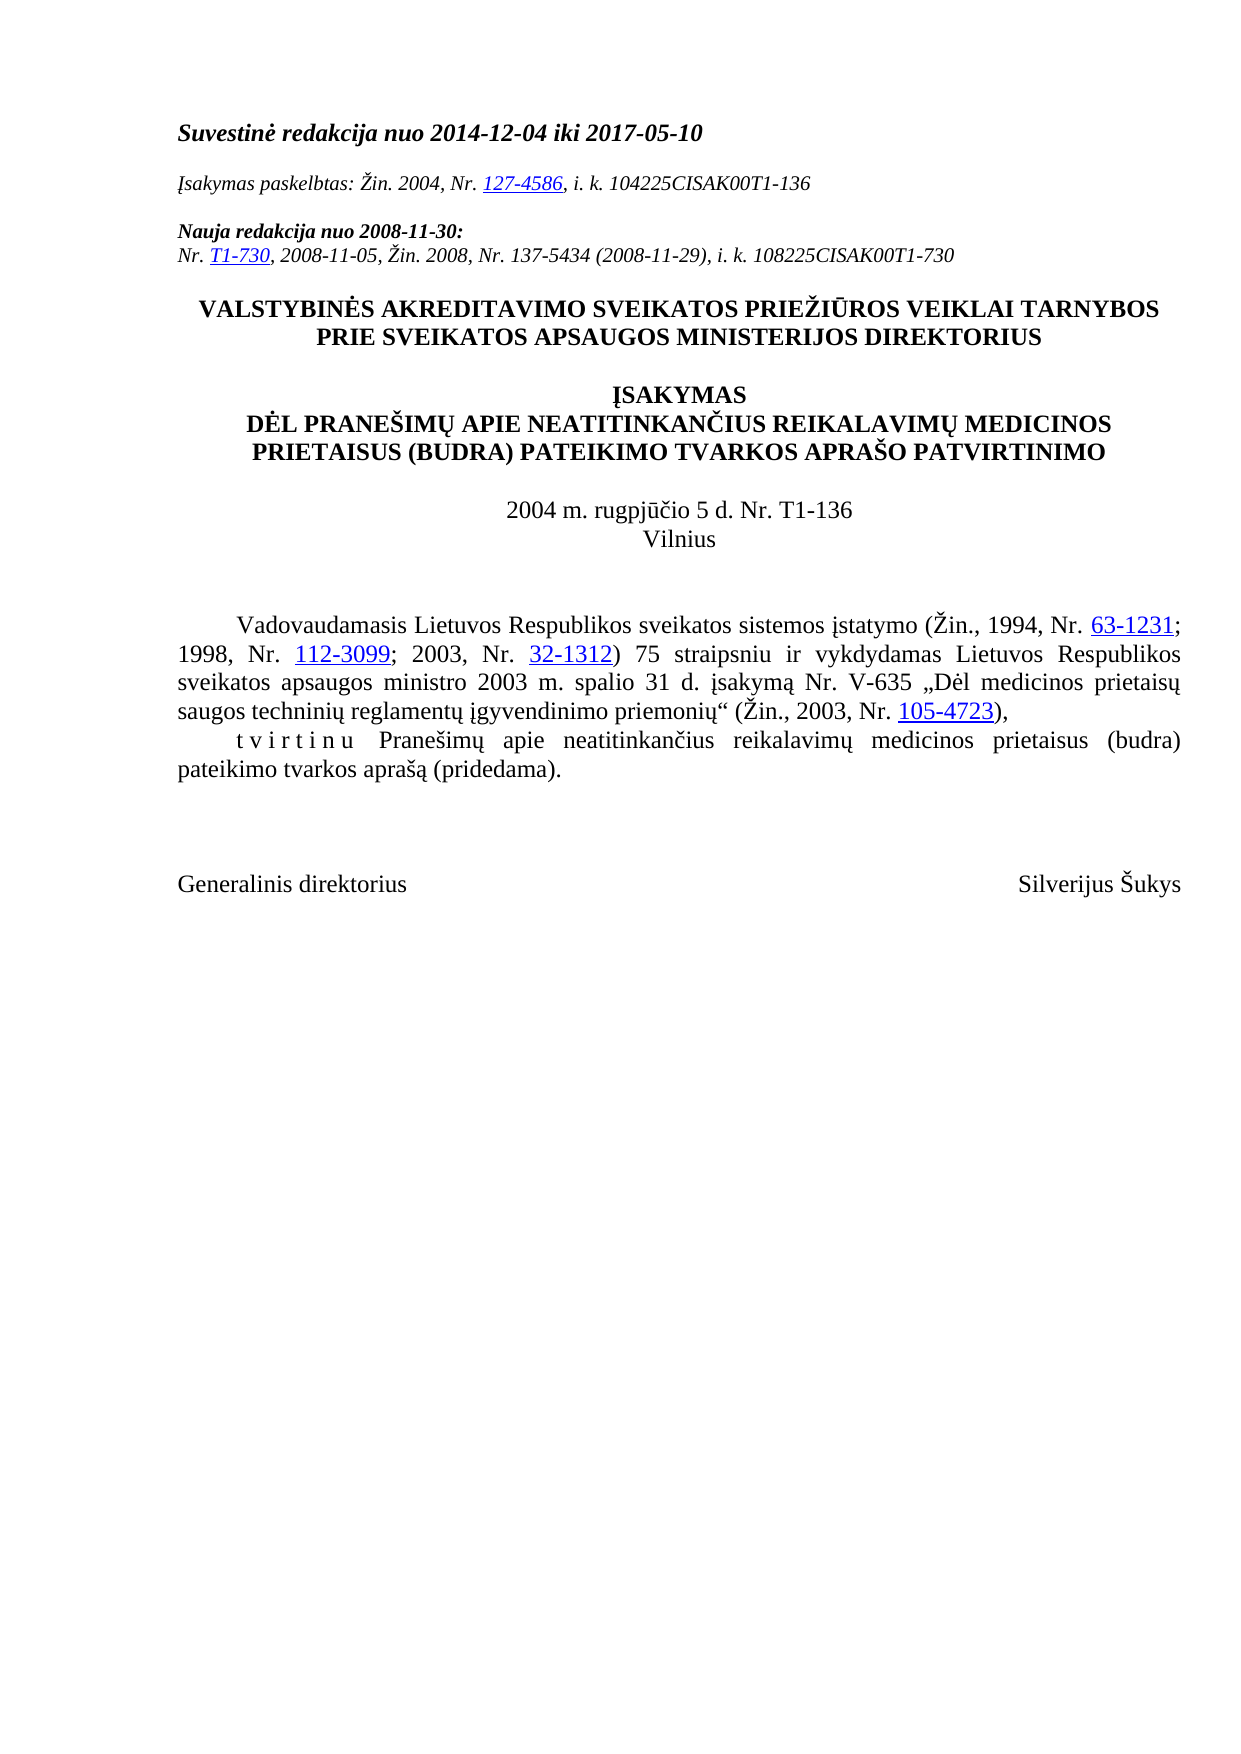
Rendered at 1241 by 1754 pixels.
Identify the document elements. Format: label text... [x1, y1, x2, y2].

text Vadovaudamasis Lietuvos Respublikos sveikatos sistemos įstatymo (Žin., 1994, Nr. 63-1231; 1998, Nr. 112-3099; 2003, Nr. 32-1312) 75 straipsniu ir vykdydamas Lietuvos Respublikos sveikatos apsaugos ministro 2003 m. spalio 31 d. įsakymą Nr. V-635 „Dėl medicinos prietaisų saugos techninių reglamentų įgyvendinimo priemonių“ (Žin., 2003, Nr. 105-4723), [177, 610, 1181, 725]
text 2004 m. rugpjūčio 5 d. Nr. T1-136 [177, 495, 1181, 524]
text Nauja redakcija nuo 2008-11-30: [177, 219, 1181, 243]
text Generalinis direktorius Silverijus Šukys [177, 869, 1181, 897]
text ĮSAKYMAS [177, 380, 1181, 409]
text Nr. T1-730, 2008-11-05, Žin. 2008, Nr. 137-5434 (2008-11-29), i. k. 108225CISAK00T1-730 [177, 243, 1181, 267]
text DĖL PRANEŠIMŲ APIE NEATITINKANČIUS REIKALAVIMŲ MEDICINOS PRIETAISUS (BUDRA) PATEIKIMO TVARKOS APRAŠO PATVIRTINIMO [177, 409, 1181, 466]
text Suvestinė redakcija nuo 2014-12-04 iki 2017-05-10 [177, 118, 1181, 147]
text VALSTYBINĖS AKREDITAVIMO SVEIKATOS PRIEŽIŪROS VEIKLAI TARNYBOS PRIE SVEIKATOS APSAUGOS MINISTERIJOS DIREKTORIUS [177, 294, 1181, 351]
text tvirtinu Pranešimų apie neatitinkančius reikalavimų medicinos prietaisus (budra) pateikimo tvarkos aprašą (pridedama). [177, 725, 1181, 782]
text Įsakymas paskelbtas: Žin. 2004, Nr. 127-4586, i. k. 104225CISAK00T1-136 [177, 171, 1181, 195]
text Vilnius [177, 524, 1181, 552]
